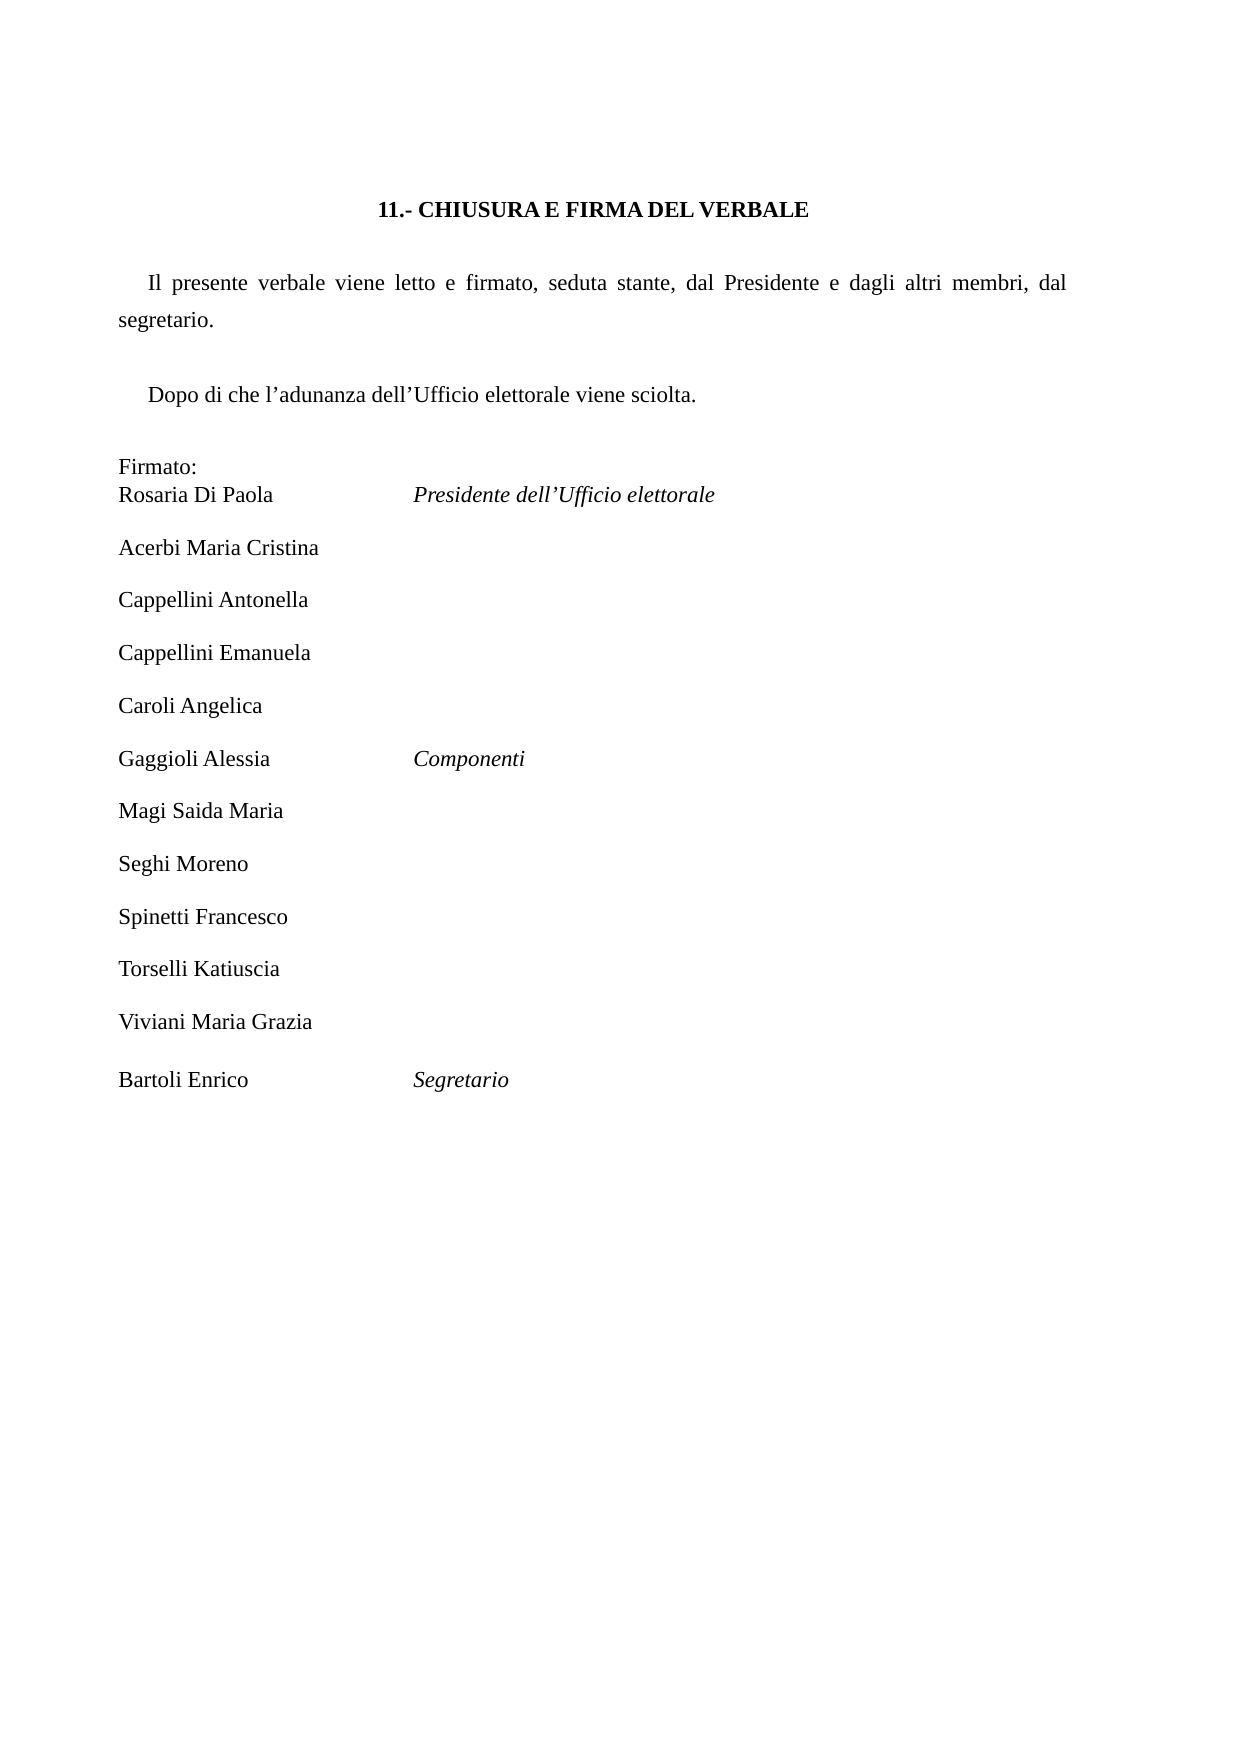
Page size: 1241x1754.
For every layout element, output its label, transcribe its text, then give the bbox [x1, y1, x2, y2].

text Bartoli Enrico Segretario [118, 1061, 1069, 1094]
text Spinetti Francesco [118, 903, 1069, 929]
text Magi Saida Maria [118, 797, 1069, 824]
text Cappellini Antonella [118, 586, 1069, 613]
text Torselli Katiuscia [118, 955, 1069, 982]
text Cappellini Emanuela [118, 639, 1069, 666]
text Firmato: [118, 448, 1069, 481]
text Gaggioli Alessia Componenti [118, 744, 1069, 771]
text Il presente verbale viene letto e firmato, seduta stante, dal Presidente e dagli altri membri, dal segretario. [118, 260, 1069, 335]
text Seghi Moreno [118, 850, 1069, 876]
text Viviani Maria Grazia [118, 1008, 1069, 1034]
text 11.- CHIUSURA E FIRMA DEL VERBALE [118, 185, 1069, 223]
text Caroli Angelica [118, 692, 1069, 718]
text Rosaria Di Paola Presidente dell’Ufficio elettorale [118, 481, 1069, 507]
text Dopo di che l’adunanza dell’Ufficio elettorale viene sciolta. [118, 373, 1069, 410]
text Acerbi Maria Cristina [118, 534, 1069, 560]
